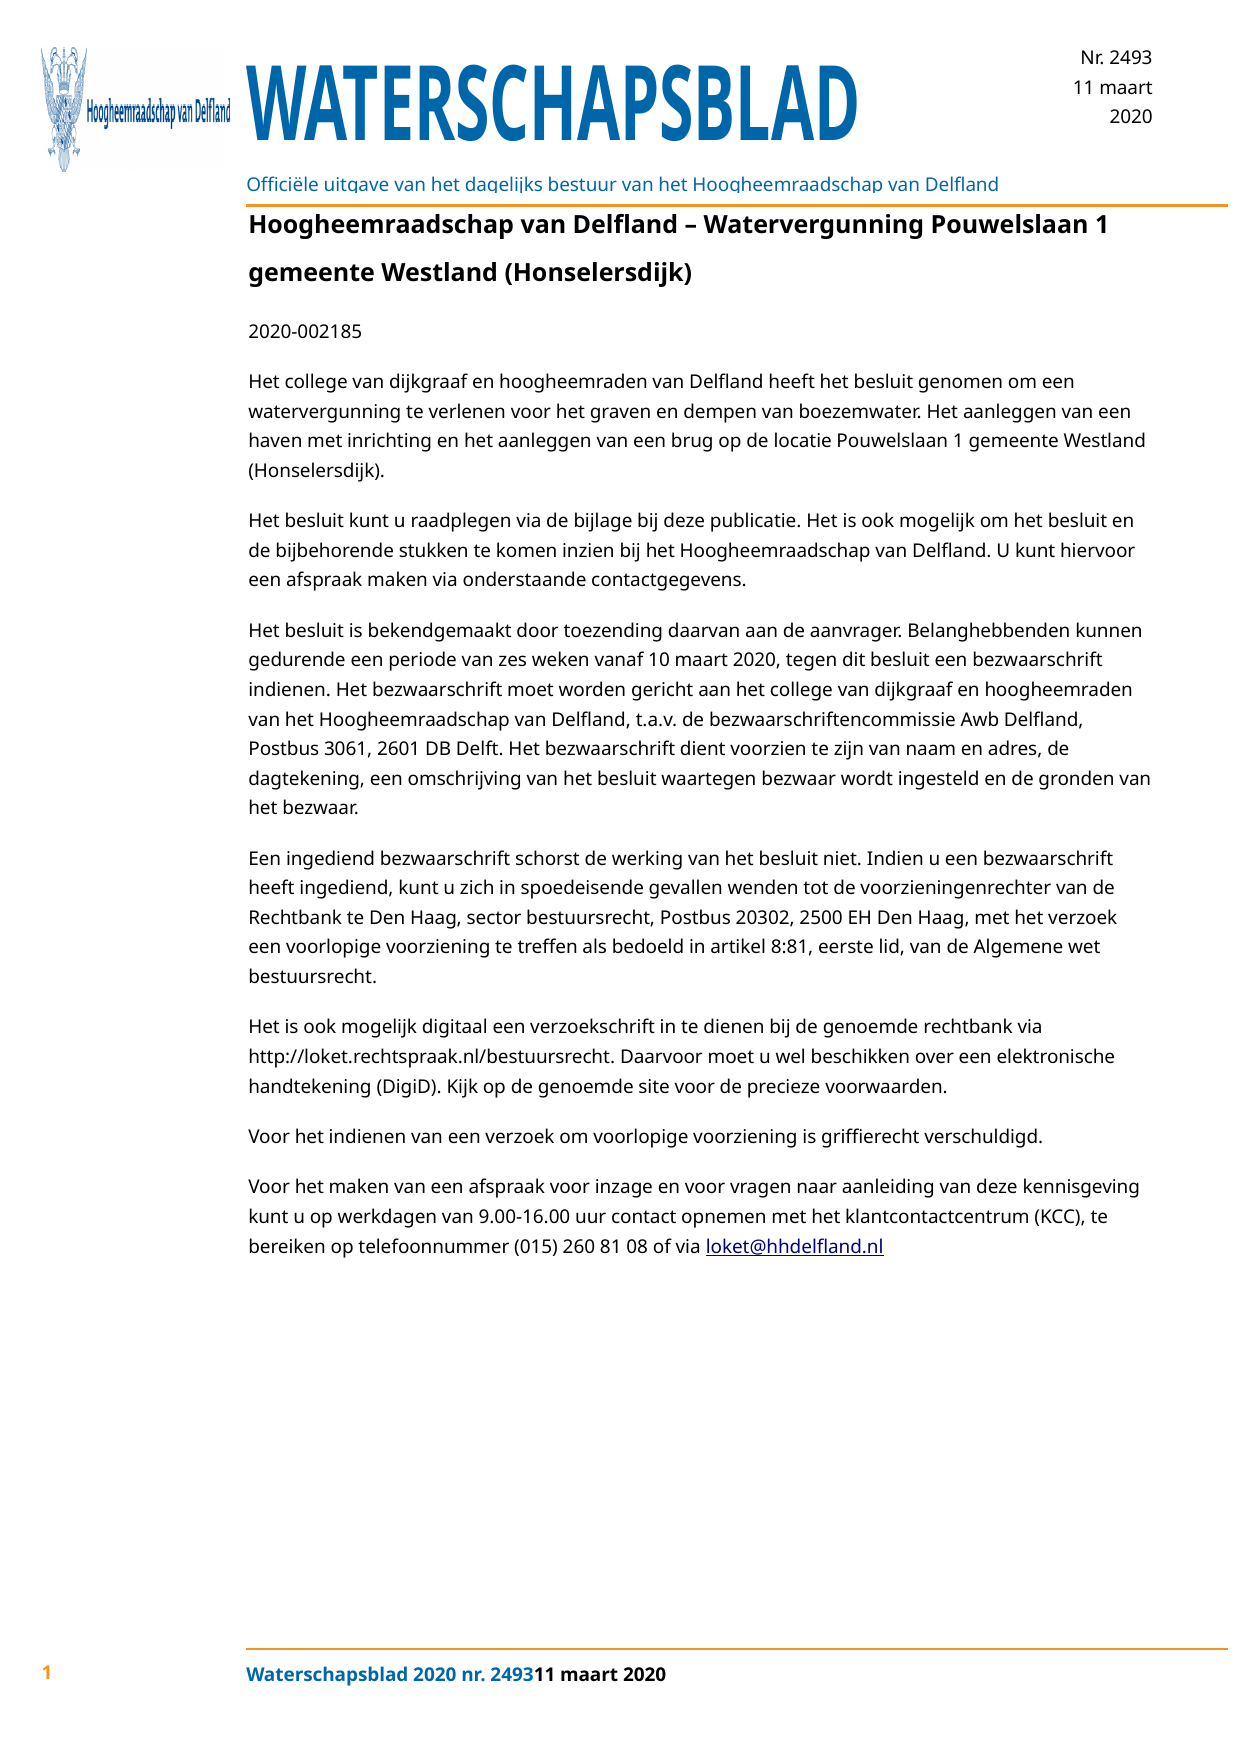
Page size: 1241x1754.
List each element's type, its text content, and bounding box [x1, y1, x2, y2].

text Het besluit kunt u raadplegen via de bijlage bij deze publicatie. Het is ook mogelijk om het besluit en de bijbehorende stukken te komen inzien bij het Hoogheemraadschap van Delfland. U kunt hiervoor een afspraak maken via onderstaande contactgegevens. [248, 507, 1152, 592]
text Voor het maken van een afspraak voor inzage en voor vragen naar aanleiding van deze kennisgeving kunt u op werkdagen van 9.00-16.00 uur contact opnemen met het klantcontactcentrum (KCC), te bereiken op telefoonnummer (015) 260 81 08 of via loket@hhdelfland.nl [248, 1174, 1152, 1259]
text Het is ook mogelijk digitaal een verzoekschrift in te dienen bij de genoemde rechtbank via http://loket.rechtspraak.nl/bestuursrecht. Daarvoor moet u wel beschikken over een elektronische handtekening (DigiD). Kijk op de genoemde site voor de precieze voorwaarden. [248, 1014, 1152, 1099]
text Een ingediend bezwaarschrift schorst de werking van het besluit niet. Indien u een bezwaarschrift heeft ingediend, kunt u zich in spoedeisende gevallen wenden tot de voorzieningenrechter van de Rechtbank te Den Haag, sector bestuursrecht, Postbus 20302, 2500 EH Den Haag, met het verzoek een voorlopige voorziening te treffen als bedoeld in artikel 8:81, eerste lid, van de Algemene wet bestuursrecht. [248, 845, 1152, 989]
text Hoogheemraadschap van Delfland – Watervergunning Pouwelslaan 1 gemeente Westland (Honselersdijk) [248, 207, 1152, 288]
text Het besluit is bekendgemaakt door toezending daarvan aan de aanvrager. Belanghebbenden kunnen gedurende een periode van zes weken vanaf 10 maart 2020, tegen dit besluit een bezwaarschrift indienen. Het bezwaarschrift moet worden gericht aan het college van dijkgraaf en hoogheemraden van het Hoogheemraadschap van Delfland, t.a.v. de bezwaarschriftencommissie Awb Delfland, Postbus 3061, 2601 DB Delft. Het bezwaarschrift dient voorzien te zijn van naam en adres, de dagtekening, een omschrijving van het besluit waartegen bezwaar wordt ingesteld en de gronden van het bezwaar. [248, 617, 1152, 820]
text Het college van dijkgraaf en hoogheemraden van Delfland heeft het besluit genomen om een watervergunning te verlenen voor het graven en dempen van boezemwater. Het aanleggen van een haven met inrichting en het aanleggen van een brug op de locatie Pouwelslaan 1 gemeente Westland (Honselersdijk). [248, 368, 1152, 483]
picture [41, 47, 231, 172]
text 2020-002185 [248, 318, 1152, 344]
text Voor het indienen van een verzoek om voorlopige voorziening is griffierecht verschuldigd. [248, 1123, 1152, 1149]
